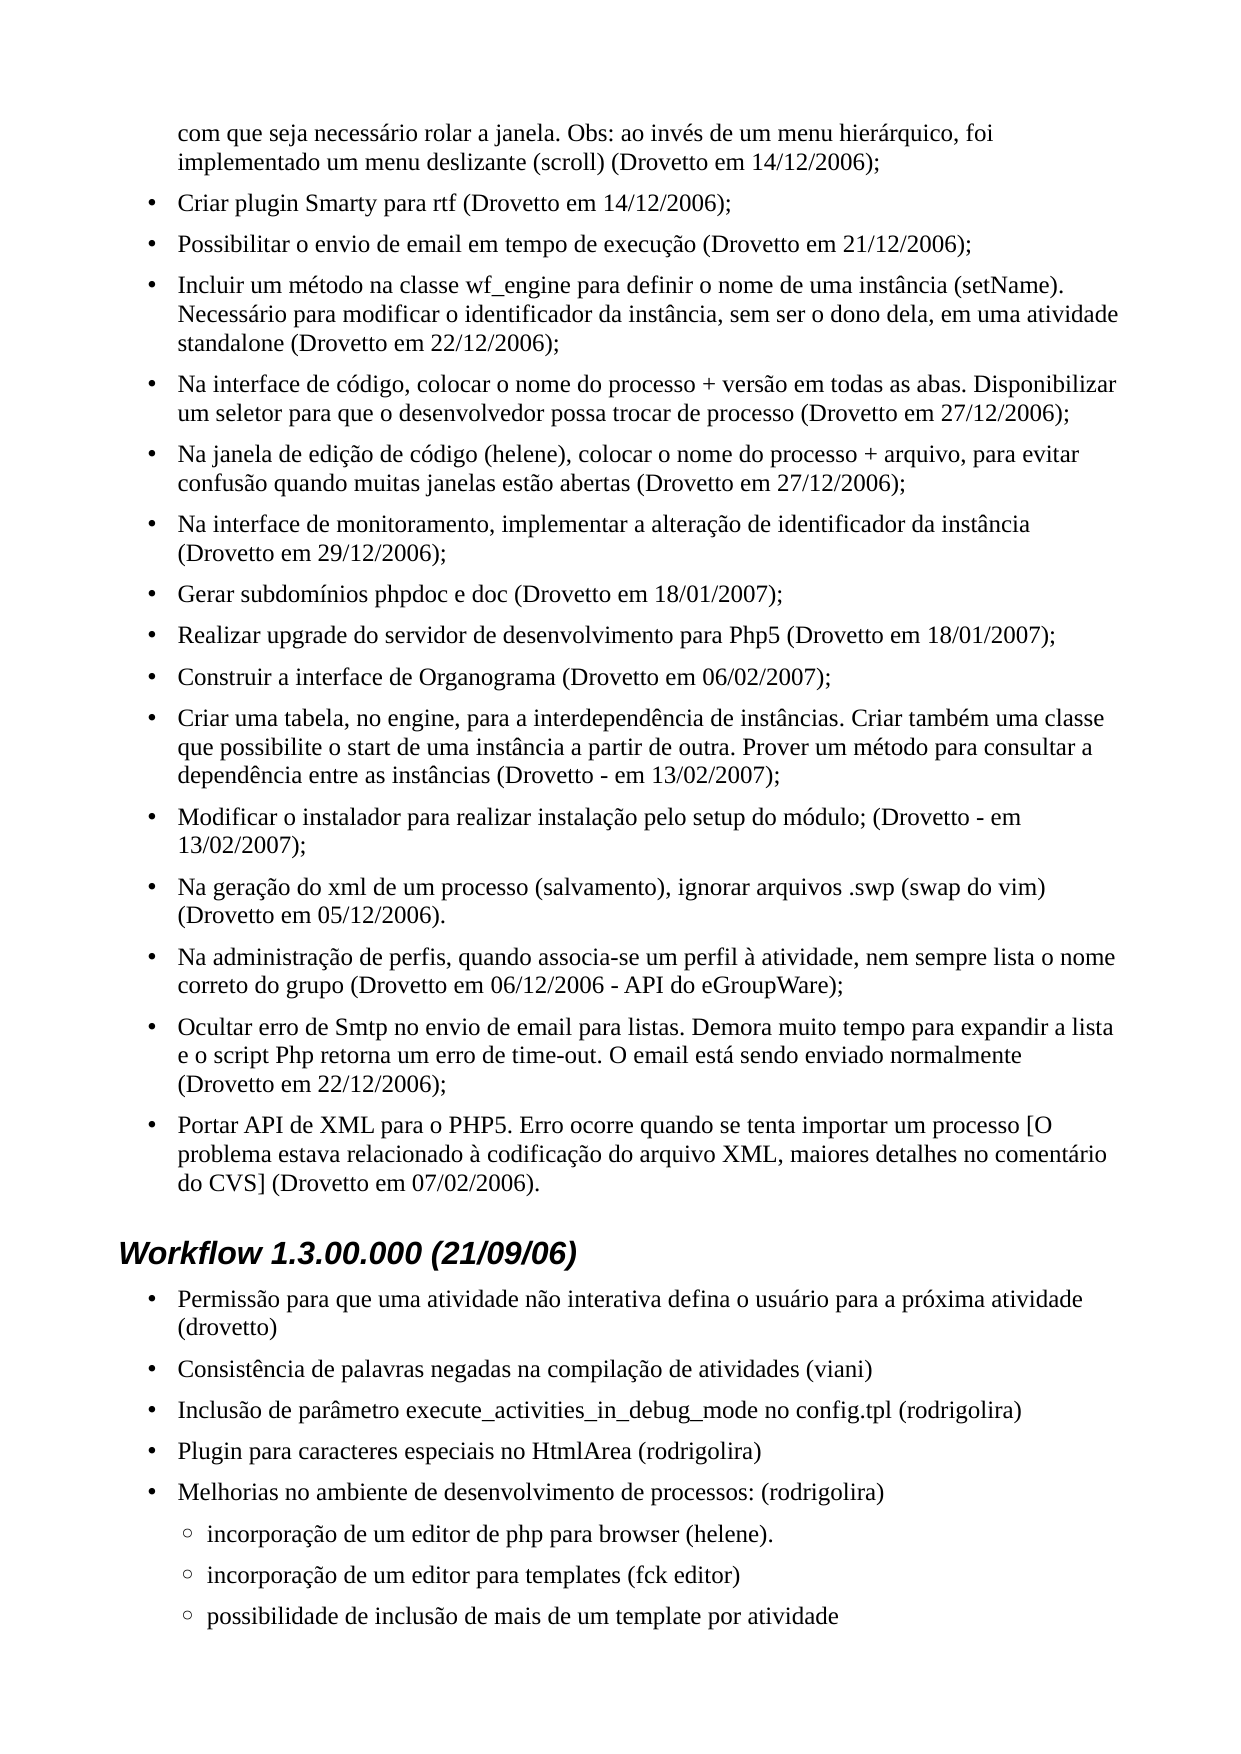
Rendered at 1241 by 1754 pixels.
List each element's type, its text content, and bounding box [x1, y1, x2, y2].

list Na interface de código, colocar o nome do processo + versão em todas as abas. Disponibilizar um seletor para que o desenvolvedor possa trocar de processo (Drovetto em 27/12/2006); [148, 369, 1122, 427]
list Gerar subdomínios phpdoc e doc (Drovetto em 18/01/2007); [148, 579, 1122, 608]
list Consistência de palavras negadas na compilação de atividades (viani) [148, 1354, 1122, 1382]
list Ocultar erro de Smtp no envio de email para listas. Demora muito tempo para expandir a lista e o script Php retorna um erro de time-out. O email está sendo enviado normalmente (Drovetto em 22/12/2006); [148, 1012, 1122, 1098]
list Plugin para caracteres especiais no HtmlArea (rodrigolira) [148, 1436, 1122, 1465]
list Na geração do xml de um processo (salvamento), ignorar arquivos .swp (swap do vim) (Drovetto em 05/12/2006). [148, 872, 1122, 929]
list Criar plugin Smarty para rtf (Drovetto em 14/12/2006); [148, 188, 1122, 217]
list Criar uma tabela, no engine, para a interdependência de instâncias. Criar também uma classe que possibilite o start de uma instância a partir de outra. Prover um método para consultar a dependência entre as instâncias (Drovetto - em 13/02/2007); [148, 703, 1122, 789]
list Realizar upgrade do servidor de desenvolvimento para Php5 (Drovetto em 18/01/2007); [148, 621, 1122, 649]
list Construir a interface de Organograma (Drovetto em 06/02/2007); [148, 662, 1122, 691]
list incorporação de um editor de php para browser (helene). [177, 1519, 1122, 1547]
list Na janela de edição de código (helene), colocar o nome do processo + arquivo, para evitar confusão quando muitas janelas estão abertas (Drovetto em 27/12/2006); [148, 439, 1122, 497]
list Incluir um método na classe wf_engine para definir o nome de uma instância (setName). Necessário para modificar o identificador da instância, sem ser o dono dela, em uma atividade standalone (Drovetto em 22/12/2006); [148, 271, 1122, 357]
list com que seja necessário rolar a janela. Obs: ao invés de um menu hierárquico, foi implementado um menu deslizante (scroll) (Drovetto em 14/12/2006); [148, 118, 1122, 176]
list possibilidade de inclusão de mais de um template por atividade [177, 1601, 1122, 1630]
list Possibilitar o envio de email em tempo de execução (Drovetto em 21/12/2006); [148, 229, 1122, 258]
list Portar API de XML para o PHP5. Erro ocorre quando se tenta importar um processo [O problema estava relacionado à codificação do arquivo XML, maiores detalhes no comentário do CVS] (Drovetto em 07/02/2006). [148, 1111, 1122, 1197]
list Na administração de perfis, quando associa-se um perfil à atividade, nem sempre lista o nome correto do grupo (Drovetto em 06/12/2006 - API do eGroupWare); [148, 942, 1122, 999]
subtitle Workflow 1.3.00.000 (21/09/06) [118, 1234, 1122, 1271]
list incorporação de um editor para templates (fck editor) [177, 1560, 1122, 1589]
list Na interface de monitoramento, implementar a alteração de identificador da instância (Drovetto em 29/12/2006); [148, 509, 1122, 567]
list Permissão para que uma atividade não interativa defina o usuário para a próxima atividade (drovetto) [148, 1284, 1122, 1341]
list Modificar o instalador para realizar instalação pelo setup do módulo; (Drovetto - em 13/02/2007); [148, 802, 1122, 859]
list Melhorias no ambiente de desenvolvimento de processos: (rodrigolira) [148, 1477, 1122, 1506]
list Inclusão de parâmetro execute_activities_in_debug_mode no config.tpl (rodrigolira) [148, 1395, 1122, 1424]
